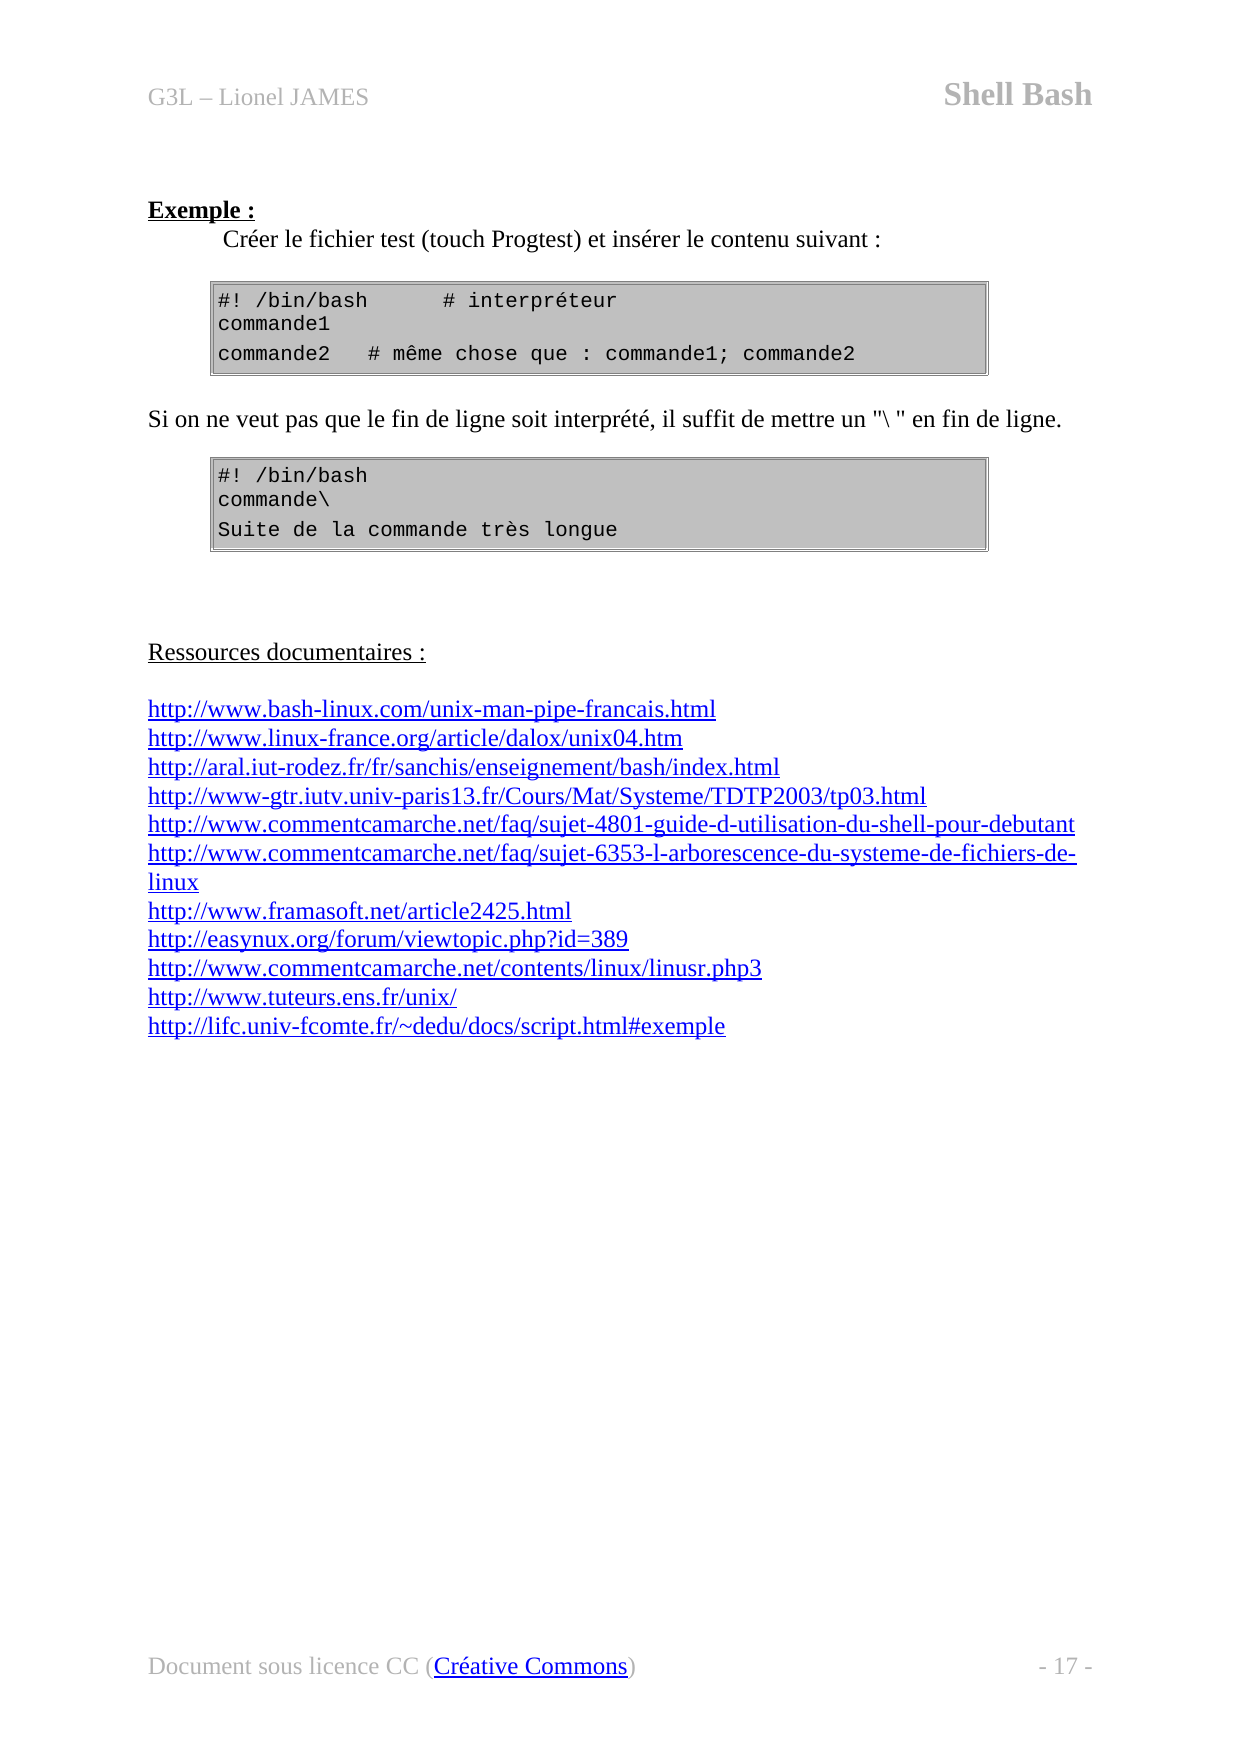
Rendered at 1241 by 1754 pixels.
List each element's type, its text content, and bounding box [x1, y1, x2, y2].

text http://www.linux-france.org/article/dalox/unix04.htm [148, 723, 1092, 752]
text http://www.commentcamarche.net/contents/linux/linusr.php3 [148, 953, 1092, 982]
text http://www.tuteurs.ens.fr/unix/ [148, 982, 1092, 1011]
text http://www-gtr.iutv.univ-paris13.fr/Cours/Mat/Systeme/TDTP2003/tp03.html [148, 781, 1092, 809]
text http://www.commentcamarche.net/faq/sujet-6353-l-arborescence-du-systeme-de-fichiers-de-linux [148, 838, 1092, 896]
text http://easynux.org/forum/viewtopic.php?id=389 [148, 924, 1092, 953]
text Ressources documentaires : [148, 637, 1092, 666]
text Si on ne veut pas que le fin de ligne soit interprété, il suffit de mettre un "\ " en fin de ligne. [148, 404, 1092, 433]
text http://www.framasoft.net/article2425.html [148, 896, 1092, 924]
text http://www.bash-linux.com/unix-man-pipe-francais.html [148, 694, 1092, 723]
text Exemple : [148, 195, 1092, 224]
table_header #! /bin/bash______# interpréteur commande1 commande2___# même chose que : commande1; commande2 [214, 285, 985, 373]
text http://aral.iut-rodez.fr/fr/sanchis/enseignement/bash/index.html [148, 752, 1092, 781]
text http://lifc.univ-fcomte.fr/~dedu/docs/script.html#exemple [148, 1011, 1092, 1039]
text http://www.commentcamarche.net/faq/sujet-4801-guide-d-utilisation-du-shell-pour-debutant [148, 809, 1092, 838]
text Créer le fichier test (touch Progtest) et insérer le contenu suivant : [223, 224, 1092, 252]
table_header #! /bin/bash commande\ Suite de la commande très longue [214, 460, 985, 548]
